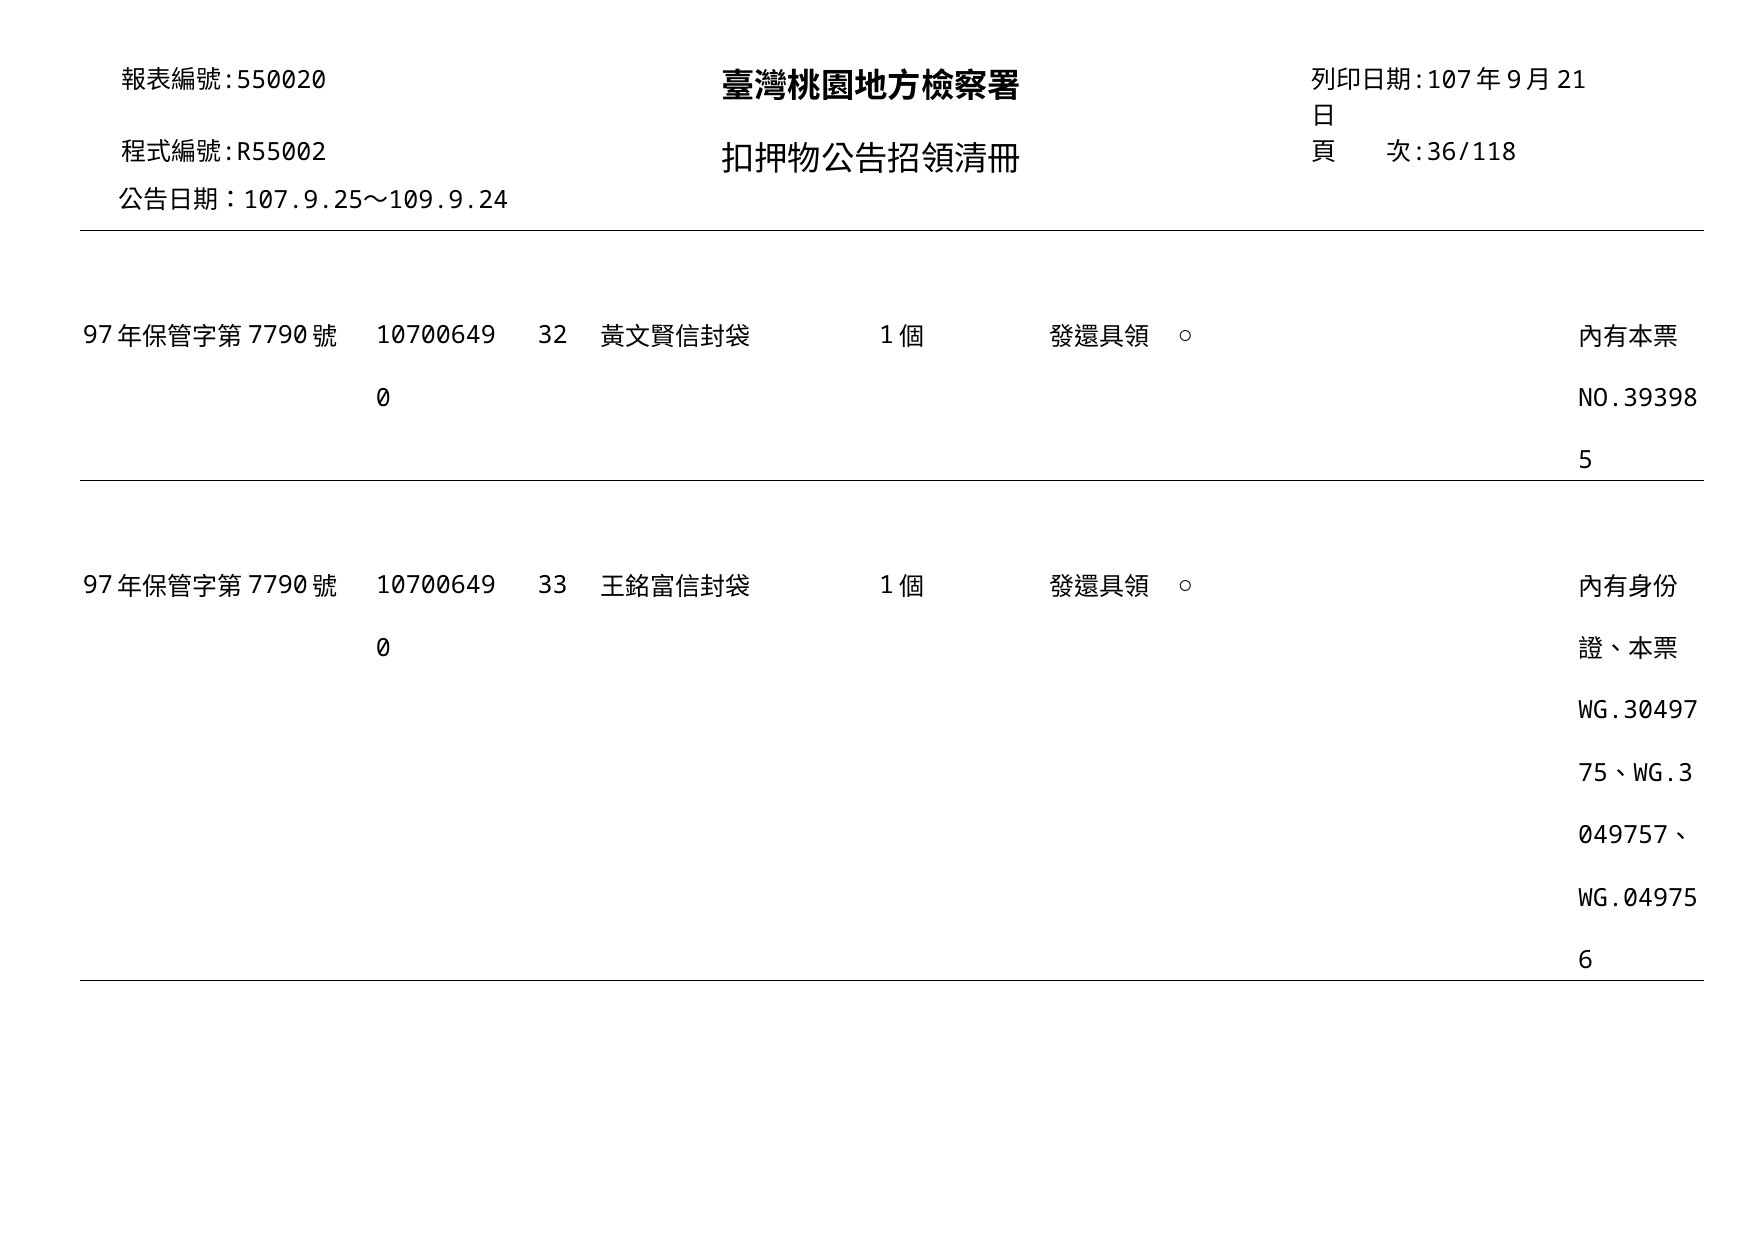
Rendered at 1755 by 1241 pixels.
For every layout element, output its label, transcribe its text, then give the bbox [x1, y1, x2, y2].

table_cell 33 [507, 481, 597, 980]
table_cell 107006490 [373, 231, 507, 480]
table_cell 1個 [808, 231, 927, 480]
table_cell ○ [1175, 481, 1317, 980]
table_cell 發還具領 [1046, 231, 1175, 480]
table_cell [1317, 481, 1575, 980]
table_cell 內有本票NO.393985 [1575, 231, 1704, 480]
table_cell [1317, 231, 1575, 480]
table_cell ○ [1175, 231, 1317, 480]
table_cell [927, 481, 1046, 980]
table_cell 97年保管字第7790號 [80, 231, 373, 480]
table_cell 黃文賢信封袋 [597, 231, 807, 480]
table_cell 1個 [808, 481, 927, 980]
table_cell [927, 231, 1046, 480]
table_cell 發還具領 [1046, 481, 1175, 980]
table_cell 97年保管字第7790號 [80, 481, 373, 980]
table_cell 內有身份證、本票WG.3049775、WG.3049757、WG.049756 [1575, 481, 1704, 980]
table_cell 107006490 [373, 481, 507, 980]
table_cell 32 [507, 231, 597, 480]
table_cell 王銘富信封袋 [597, 481, 807, 980]
